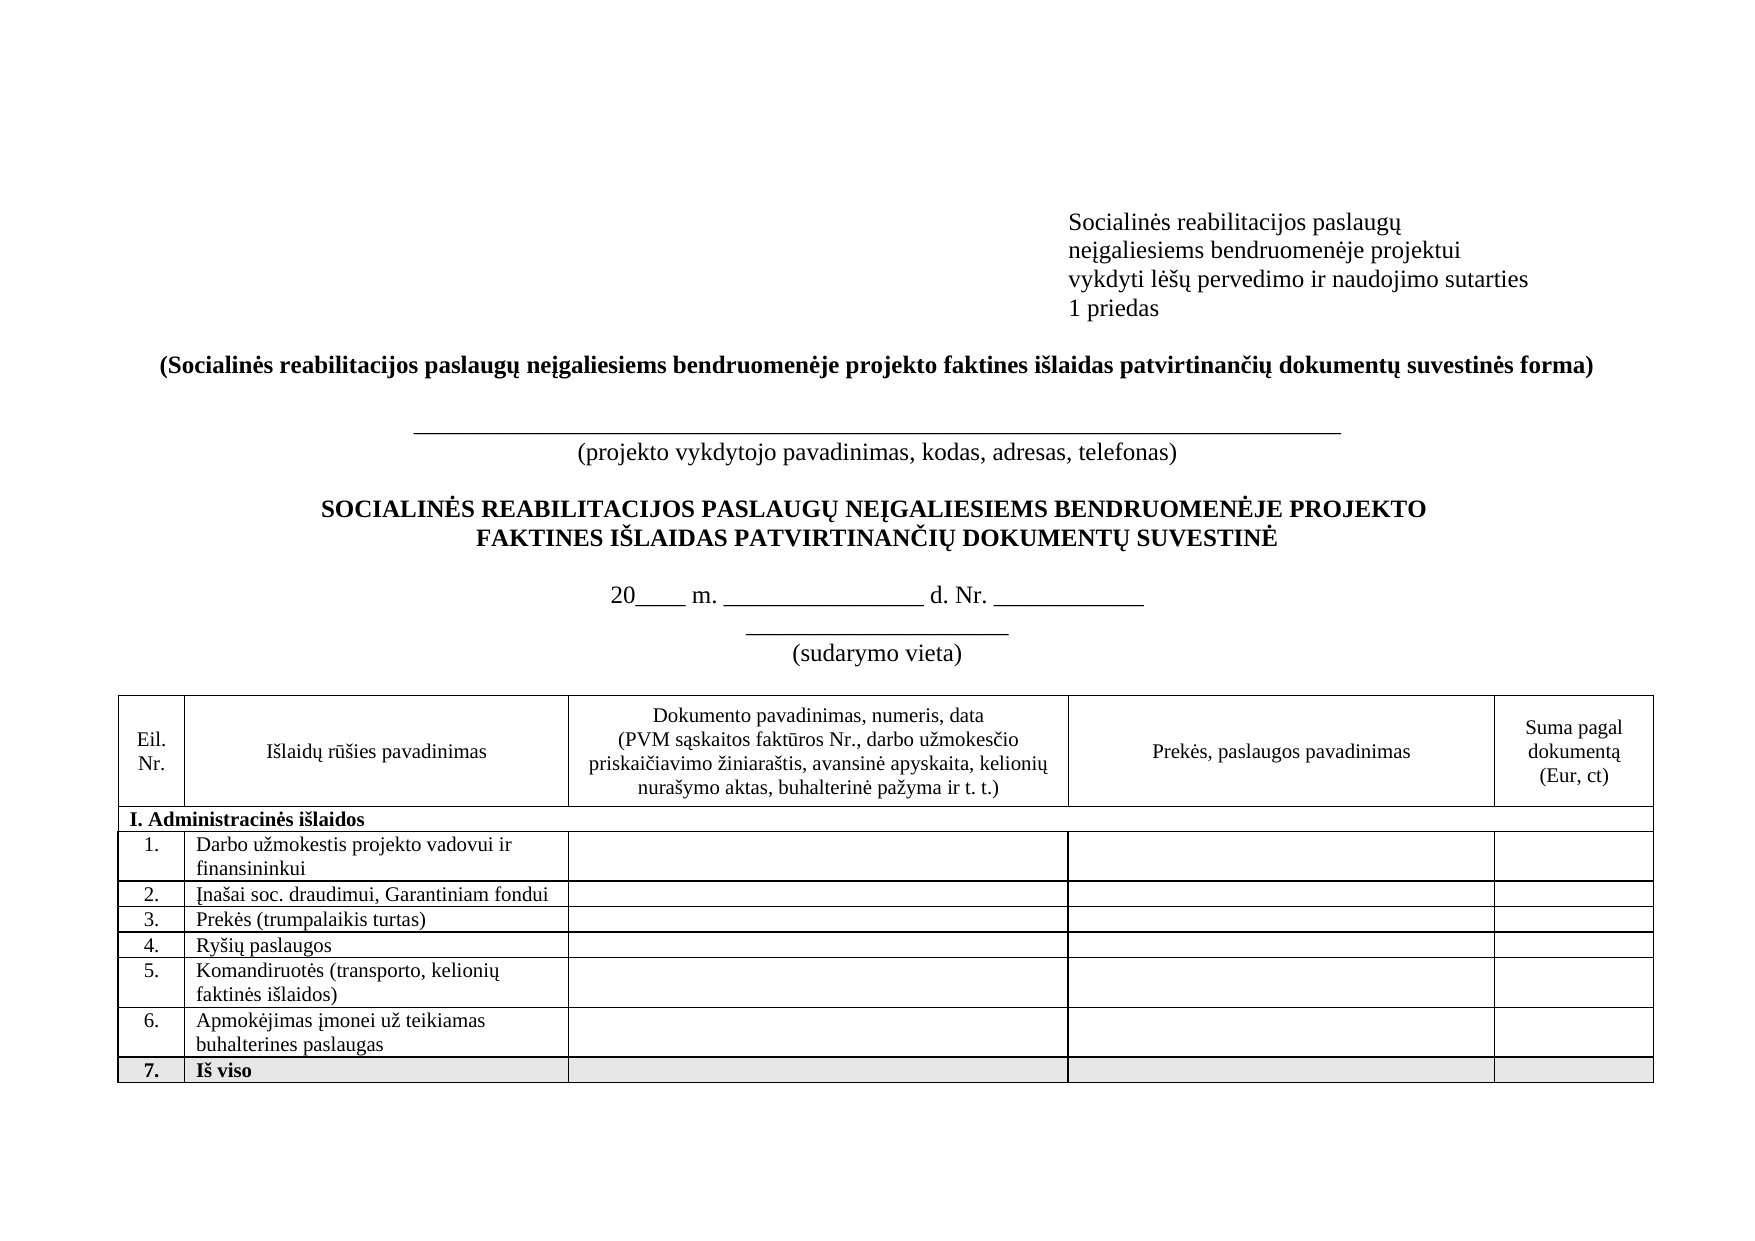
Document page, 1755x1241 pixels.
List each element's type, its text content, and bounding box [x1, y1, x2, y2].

table_cell [1069, 958, 1494, 1006]
text SOCIALINĖS REABILITACIJOS PASLAUGŲ NEĮGALIESIEMS BENDRUOMENĖJE PROJEKTO [118, 494, 1636, 523]
table_cell [1069, 882, 1494, 906]
table_cell [1346, 807, 1653, 831]
table_cell [1069, 832, 1494, 880]
text (sudarymo vieta) [118, 638, 1636, 667]
table_cell [1069, 933, 1494, 957]
table_cell [569, 832, 1067, 880]
text _ [118, 408, 1636, 437]
table_cell [1069, 1058, 1494, 1082]
table_cell Komandiruotės (transporto, kelionių faktinės išlaidos) [185, 958, 568, 1006]
table_header Išlaidų rūšies pavadinimas [185, 696, 568, 806]
table_cell [569, 1008, 1067, 1056]
table_cell [1069, 907, 1494, 931]
table_cell [1069, 1008, 1494, 1056]
table_cell 5. [119, 958, 184, 1006]
text (Socialinės reabilitacijos paslaugų neįgaliesiems bendruomenėje projekto faktines išlaidas patvirtinančių dokumentų suvestinės forma) [118, 350, 1636, 379]
table_cell [1495, 1008, 1653, 1056]
table_cell 2. [119, 882, 184, 906]
table_cell [1495, 933, 1653, 957]
text vykdyti lėšų pervedimo ir naudojimo sutarties [1068, 264, 1636, 293]
table_cell [569, 933, 1067, 957]
text FAKTINES IŠLAIDAS PATVIRTINANČIŲ DOKUMENTŲ SUVESTINĖ [118, 523, 1636, 552]
table_cell [1495, 882, 1653, 906]
text 20____ m. ________________ d. Nr. ____________ [118, 580, 1636, 609]
table_header Eil. Nr. [119, 696, 184, 806]
table_cell I. Administracinės išlaidos [119, 807, 692, 831]
table_cell [1039, 807, 1346, 831]
text Socialinės reabilitacijos paslaugų [1068, 207, 1636, 235]
table_header Prekės, paslaugos pavadinimas [1069, 696, 1494, 806]
table_cell [569, 907, 1067, 931]
table_cell 6. [119, 1008, 184, 1056]
table_cell Apmokėjimas įmonei už teikiamas buhalterines paslaugas [185, 1008, 568, 1056]
table_cell [1495, 1058, 1653, 1082]
table_cell [732, 807, 1039, 831]
text 1 priedas [1068, 293, 1636, 322]
table_cell Ryšių paslaugos [185, 933, 568, 957]
table_cell [692, 807, 732, 831]
table_cell [1495, 958, 1653, 1006]
table_cell 4. [119, 933, 184, 957]
table_header Dokumento pavadinimas, numeris, data (PVM sąskaitos faktūros Nr., darbo užmokesčio priskaičiavimo žiniaraštis, avansinė apyskaita, kelionių nurašymo aktas, buhalterinė pažyma ir t. t.) [569, 696, 1068, 806]
table_cell Darbo užmokestis projekto vadovui ir finansininkui [185, 832, 568, 880]
table_header Suma pagal dokumentą (Eur, ct) [1495, 696, 1653, 806]
table_cell Įnašai soc. draudimui, Garantiniam fondui [185, 882, 568, 906]
table_cell [1495, 832, 1653, 880]
table_cell Prekės (trumpalaikis turtas) [185, 907, 568, 931]
text neįgaliesiems bendruomenėje projektui [1068, 235, 1636, 264]
table_cell 7. [119, 1058, 184, 1082]
table_cell Iš viso [185, 1058, 568, 1082]
text (projekto vykdytojo pavadinimas, kodas, adresas, telefonas) [118, 437, 1636, 465]
table_cell [1495, 907, 1653, 931]
table_cell [569, 882, 1067, 906]
table_cell 3. [119, 907, 184, 931]
table_cell [569, 958, 1067, 1006]
table_cell [569, 1058, 1067, 1082]
table_cell 1. [119, 832, 184, 880]
text _____________________ [118, 609, 1636, 638]
